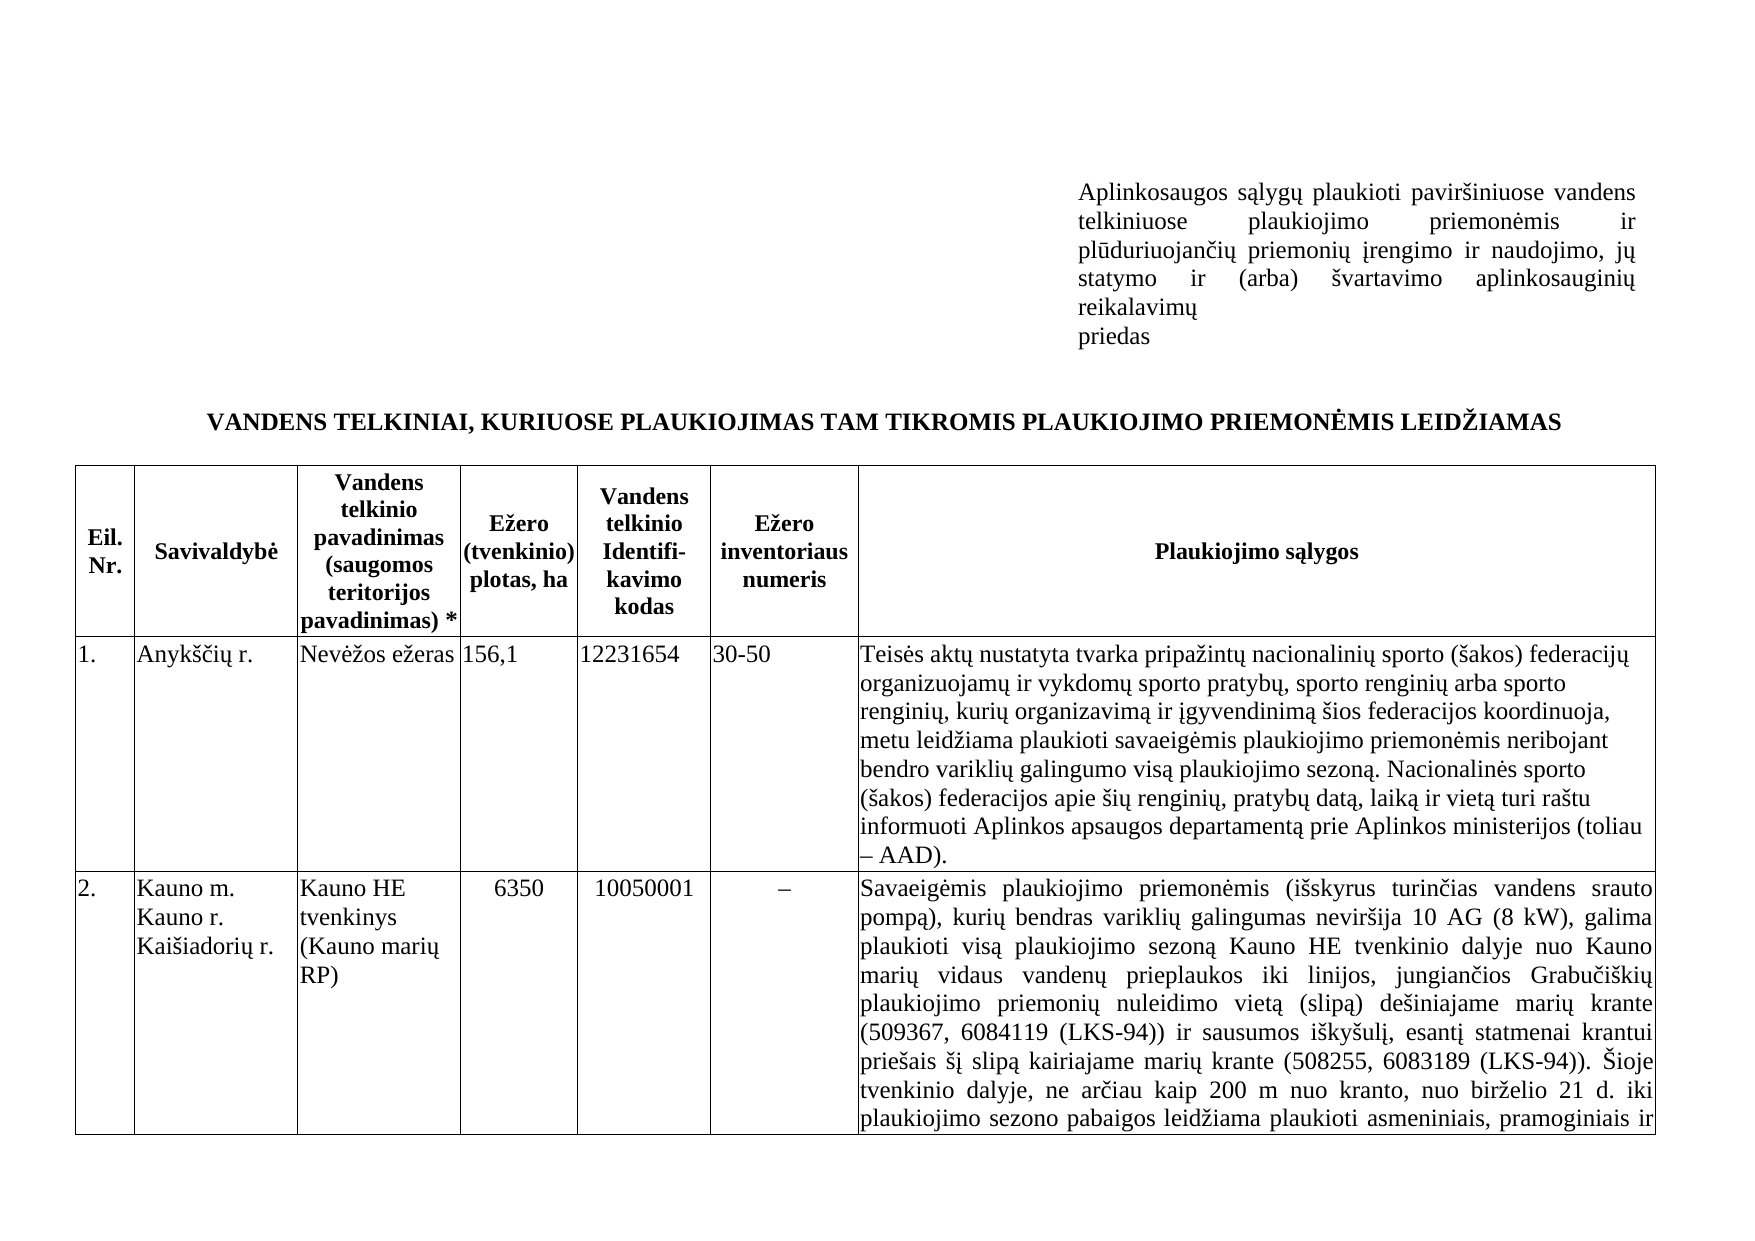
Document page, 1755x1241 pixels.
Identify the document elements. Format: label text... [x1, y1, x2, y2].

table_header Ežero inventoriaus numeris [711, 466, 858, 636]
table_cell 10050001 [578, 872, 710, 1134]
table_header Ežero (tvenkinio) plotas, ha [461, 466, 577, 636]
table_cell Kauno HE tvenkinys (Kauno marių RP) [298, 872, 460, 1134]
table_cell 30-50 [711, 637, 858, 871]
table_cell – [711, 872, 858, 1134]
table_cell Savaeigėmis plaukiojimo priemonėmis (išskyrus turinčias vandens srauto pompą), kurių bendras variklių galingumas neviršija 10 AG (8 kW), galima plaukioti visą plaukiojimo sezoną Kauno HE tvenkinio dalyje nuo Kauno marių vidaus vandenų prieplaukos iki linijos, jungiančios Grabučiškių plaukiojimo priemonių nuleidimo vietą (slipą) dešiniajame marių krante (509367, 6084119 (LKS-94)) ir sausumos iškyšulį, esantį statmenai krantui priešais šį slipą kairiajame marių krante (508255, 6083189 (LKS-94)). Šioje tvenkinio dalyje, ne arčiau kaip 200 m nuo kranto, nuo birželio 21 d. iki plaukiojimo sezono pabaigos leidžiama plaukioti asmeniniais, pramoginiais ir [859, 872, 1655, 1134]
text Vandens telkiniai, kuriuose plaukiojimas tam tikromis plaukiojimo priemonėmis leidžiamas [74, 407, 1636, 436]
table_header Plaukiojimo sąlygos [859, 466, 1655, 636]
table_cell Nevėžos ežeras [298, 637, 460, 871]
table_cell 12231654 [578, 637, 710, 871]
table_header Vandens telkinio Identifi-kavimo kodas [578, 466, 710, 636]
table_cell 6350 [461, 872, 577, 1134]
table_cell Kauno m. Kauno r. Kaišiadorių r. [135, 872, 297, 1134]
table_cell Anykščių r. [135, 637, 297, 871]
table_cell 2. [76, 872, 134, 1134]
table_cell 1. [76, 637, 134, 871]
table_header Savivaldybė [135, 466, 297, 636]
table_cell 156,1 [461, 637, 577, 871]
text priedas [1078, 321, 1636, 350]
table_header Vandens telkinio pavadinimas (saugomos teritorijos pavadinimas) * [298, 466, 460, 636]
text Aplinkosaugos sąlygų plaukioti paviršiniuose vandens telkiniuose plaukiojimo priemonėmis ir plūduriuojančių priemonių įrengimo ir naudojimo, jų statymo ir (arba) švartavimo aplinkosauginių reikalavimų [1078, 177, 1636, 321]
table_cell Teisės aktų nustatyta tvarka pripažintų nacionalinių sporto (šakos) federacijų organizuojamų ir vykdomų sporto pratybų, sporto renginių arba sporto renginių, kurių organizavimą ir įgyvendinimą šios federacijos koordinuoja, metu leidžiama plaukioti savaeigėmis plaukiojimo priemonėmis neribojant bendro variklių galingumo visą plaukiojimo sezoną. Nacionalinės sporto (šakos) federacijos apie šių renginių, pratybų datą, laiką ir vietą turi raštu informuoti Aplinkos apsaugos departamentą prie Aplinkos ministerijos (toliau – AAD). [859, 637, 1655, 871]
table_header Eil. Nr. [76, 466, 134, 636]
